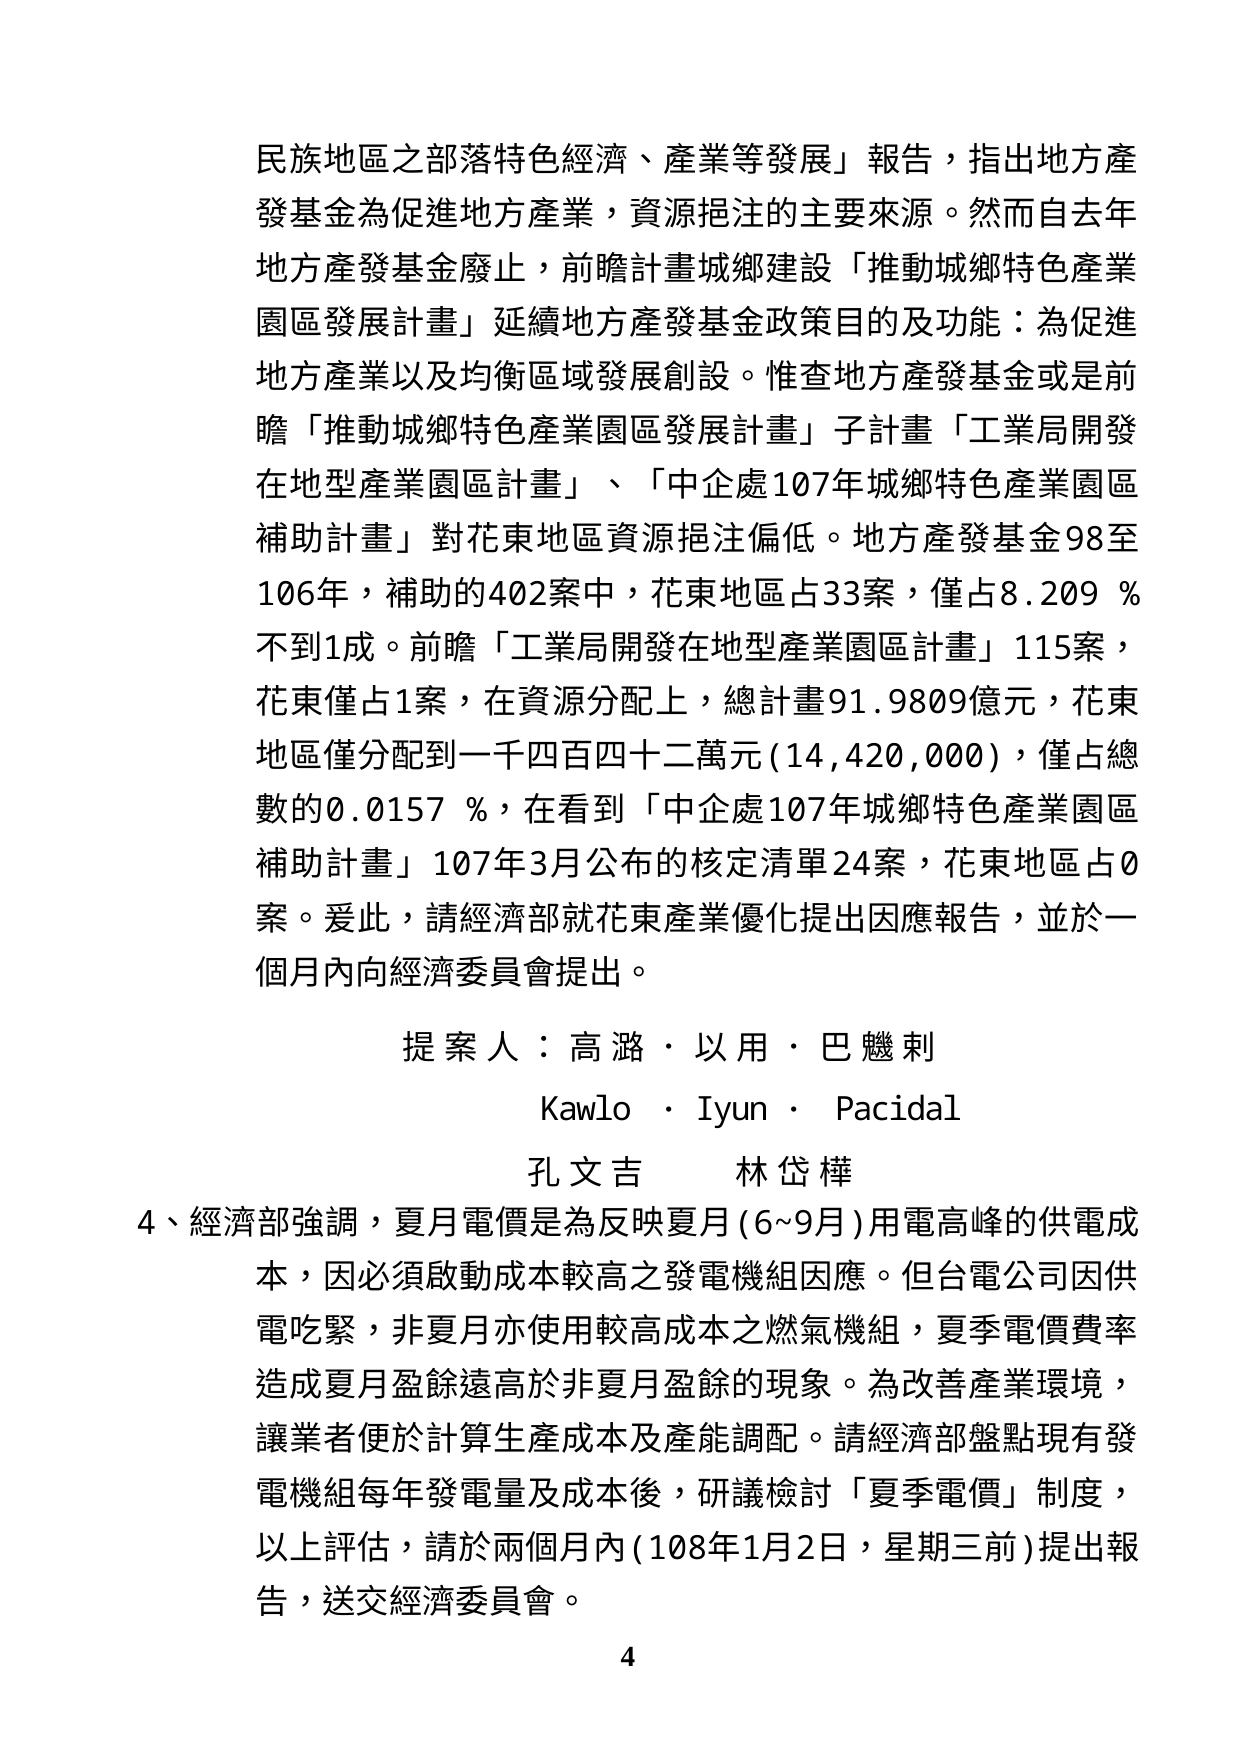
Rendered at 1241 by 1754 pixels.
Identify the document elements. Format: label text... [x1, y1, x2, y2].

text 提案人：高潞．以用．巴魕剌Kawlo．Iyun．Pacidal 孔文吉 林岱樺 [384, 1003, 1079, 1191]
list 民族地區之部落特色經濟、產業等發展」報告，指出地方產發基金為促進地方產業，資源挹注的主要來源。然而自去年地方產發基金廢止，前瞻計畫城鄉建設「推動城鄉特色產業園區發展計畫」延續地方產發基金政策目的及功能：為促進地方產業以及均衡區域發展創設。惟查地方產發基金或是前瞻「推動城鄉特色產業園區發展計畫」子計畫「工業局開發在地型產業園區計畫」、「中企處107年城鄉特色產業園區補助計畫」對花東地區資源挹注偏低。地方產發基金98至106年，補助的402案中，花東地區占33案，僅占8.209 %不到1成。前瞻「工業局開發在地型產業園區計畫」115案，花東僅占1案，在資源分配上，總計畫91.9809億元，花東地區僅分配到一千四百四十二萬元(14,420,000)，僅占總數的0.0157 %，在看到「中企處107年城鄉特色產業園區補助計畫」107年3月公布的核定清單24案，花東地區占0案。爰此，請經濟部就花東產業優化提出因應報告，並於一個月內向經濟委員會提出。 [136, 128, 1140, 995]
list 經濟部強調，夏月電價是為反映夏月(6~9月)用電高峰的供電成本，因必須啟動成本較高之發電機組因應。但台電公司因供電吃緊，非夏月亦使用較高成本之燃氣機組，夏季電價費率造成夏月盈餘遠高於非夏月盈餘的現象。為改善產業環境，讓業者便於計算生產成本及產能調配。請經濟部盤點現有發電機組每年發電量及成本後，研議檢討「夏季電價」制度，以上評估，請於兩個月內(108年1月2日，星期三前)提出報告，送交經濟委員會。 [136, 1191, 1140, 1624]
